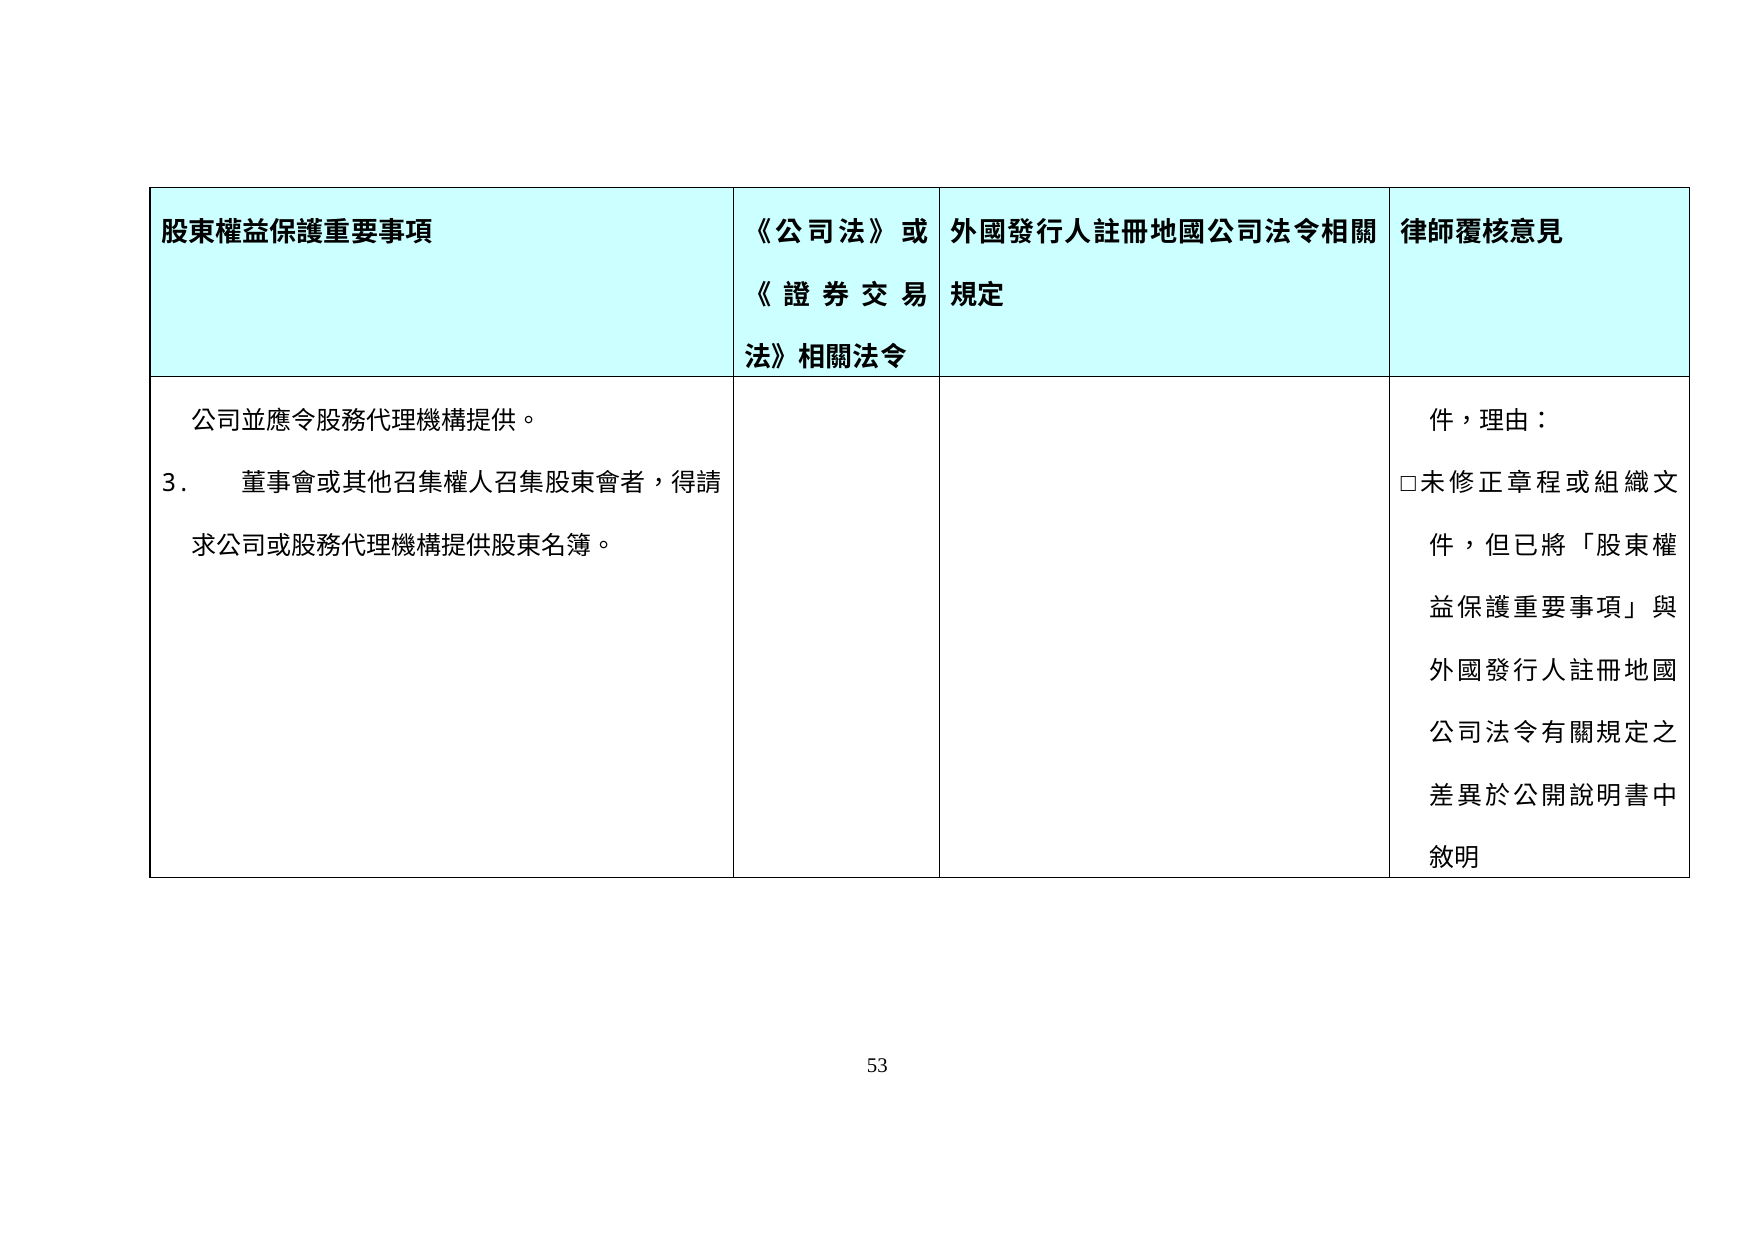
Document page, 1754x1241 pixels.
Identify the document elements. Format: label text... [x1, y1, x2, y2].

table_header 股東權益保護重要事項 [151, 188, 733, 376]
table_header 外國發行人註冊地國公司法令相關規定 [940, 188, 1389, 376]
table_cell 件，理由： □未修正章程或組織文件，但已將「股東權益保護重要事項」與外國發行人註冊地國公司法令有關規定之差異於公開說明書中敘明 [1390, 377, 1689, 877]
table_cell [734, 377, 939, 877]
table_cell 公司並應令股務代理機構提供。 董事會或其他召集權人召集股東會者，得請求公司或股務代理機構提供股東名簿。 [151, 377, 733, 877]
table_cell [940, 377, 1389, 877]
table_header 《公司法》或《證券交易法》相關法令 [734, 188, 939, 376]
table_header 律師覆核意見 [1390, 188, 1689, 376]
